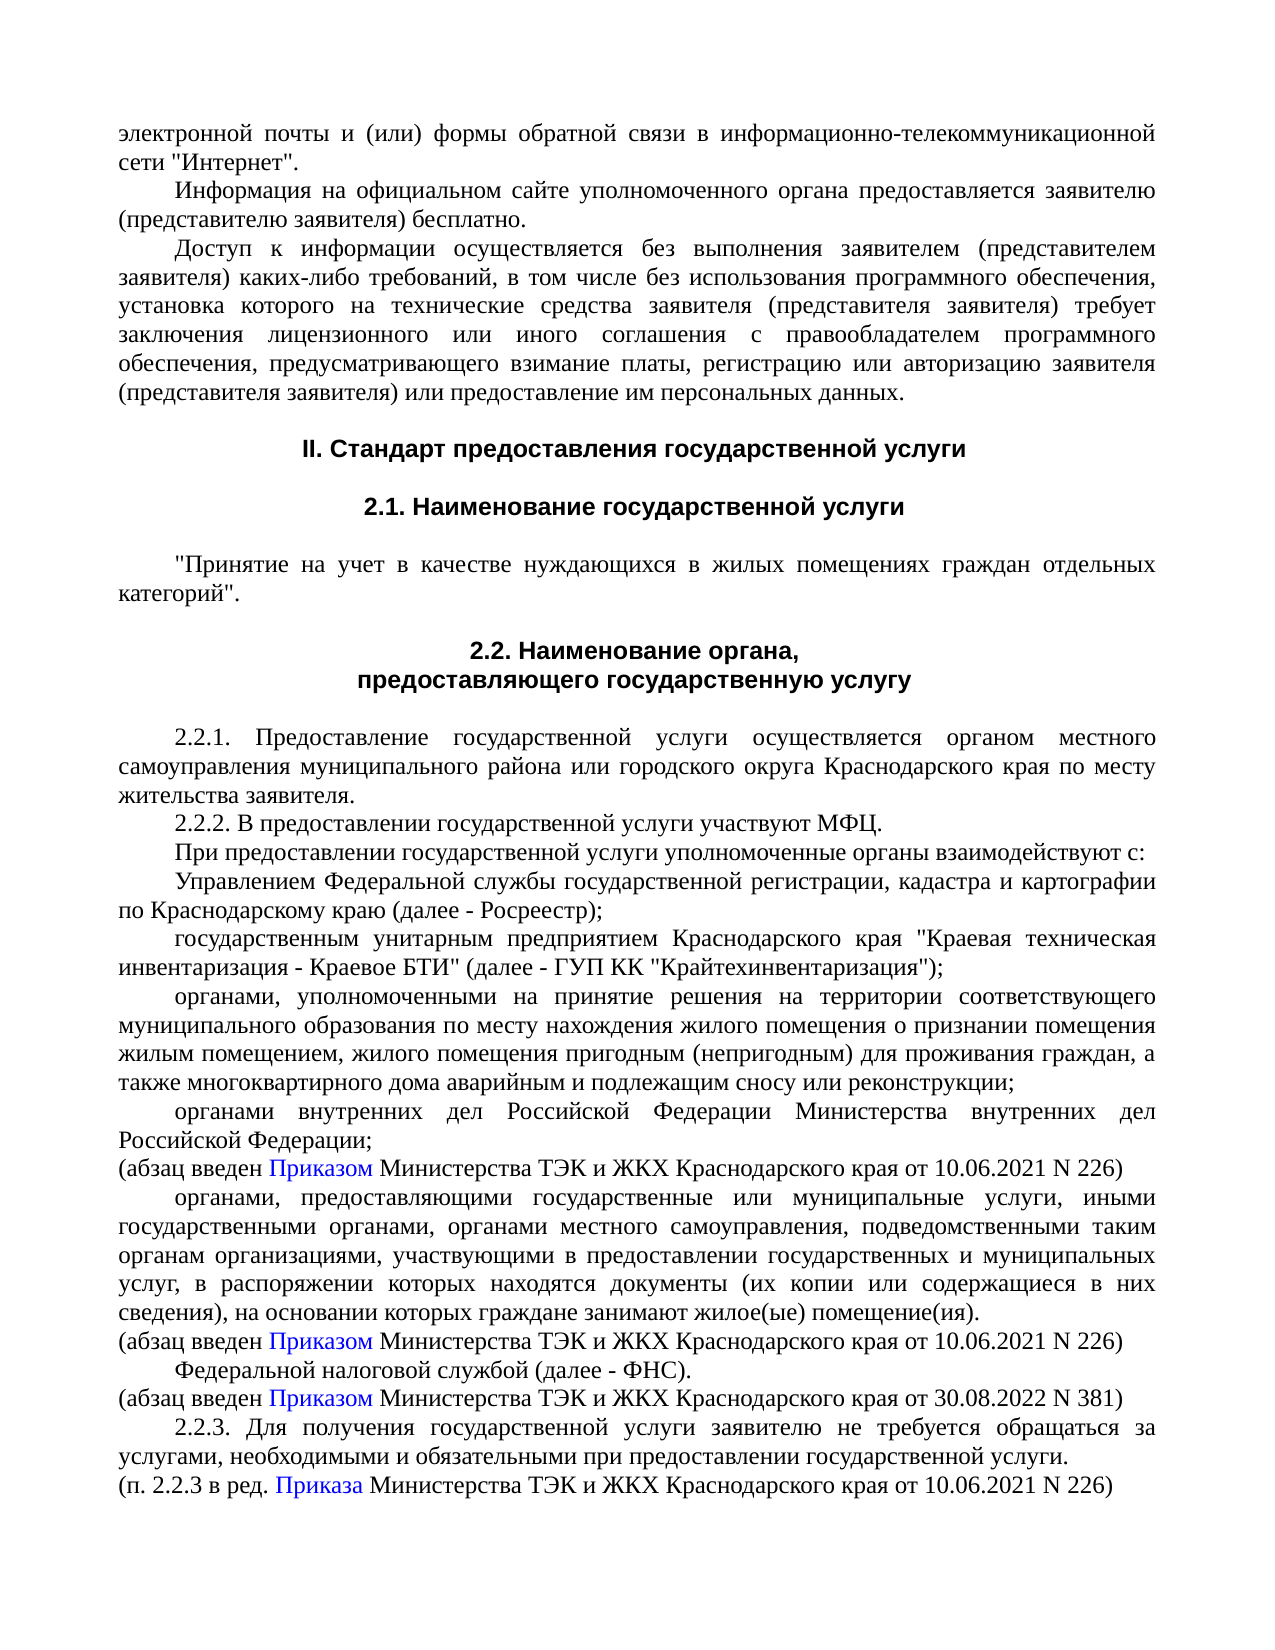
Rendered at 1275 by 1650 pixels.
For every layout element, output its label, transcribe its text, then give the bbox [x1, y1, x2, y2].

text (абзац введен Приказом Министерства ТЭК и ЖКХ Краснодарского края от 10.06.2021 N 226) [118, 1153, 1157, 1182]
text 2.2. Наименование органа, [118, 636, 1157, 665]
text Управлением Федеральной службы государственной регистрации, кадастра и картографии по Краснодарскому краю (далее - Росреестр); [118, 866, 1157, 923]
text электронной почты и (или) формы обратной связи в информационно-телекоммуникационной сети "Интернет". [118, 118, 1157, 176]
text (п. 2.2.3 в ред. Приказа Министерства ТЭК и ЖКХ Краснодарского края от 10.06.2021 N 226) [118, 1470, 1157, 1498]
text 2.1. Наименование государственной услуги [118, 492, 1157, 521]
text Федеральной налоговой службой (далее - ФНС). [118, 1355, 1157, 1383]
text При предоставлении государственной услуги уполномоченные органы взаимодействуют с: [118, 837, 1157, 866]
text 2.2.2. В предоставлении государственной услуги участвуют МФЦ. [118, 808, 1157, 837]
text 2.2.3. Для получения государственной услуги заявителю не требуется обращаться за услугами, необходимыми и обязательными при предоставлении государственной услуги. [118, 1412, 1157, 1470]
text Информация на официальном сайте уполномоченного органа предоставляется заявителю (представителю заявителя) бесплатно. [118, 176, 1157, 233]
text предоставляющего государственную услугу [118, 665, 1157, 693]
text органами внутренних дел Российской Федерации Министерства внутренних дел Российской Федерации; [118, 1096, 1157, 1153]
text (абзац введен Приказом Министерства ТЭК и ЖКХ Краснодарского края от 30.08.2022 N 381) [118, 1383, 1157, 1412]
text (абзац введен Приказом Министерства ТЭК и ЖКХ Краснодарского края от 10.06.2021 N 226) [118, 1326, 1157, 1355]
text 2.2.1. Предоставление государственной услуги осуществляется органом местного самоуправления муниципального района или городского округа Краснодарского края по месту жительства заявителя. [118, 722, 1157, 808]
text "Принятие на учет в качестве нуждающихся в жилых помещениях граждан отдельных категорий". [118, 549, 1157, 607]
text государственным унитарным предприятием Краснодарского края "Краевая техническая инвентаризация - Краевое БТИ" (далее - ГУП КК "Крайтехинвентаризация"); [118, 923, 1157, 981]
text II. Стандарт предоставления государственной услуги [118, 434, 1157, 463]
text Доступ к информации осуществляется без выполнения заявителем (представителем заявителя) каких-либо требований, в том числе без использования программного обеспечения, установка которого на технические средства заявителя (представителя заявителя) требует заключения лицензионного или иного соглашения с правообладателем программного обеспечения, предусматривающего взимание платы, регистрацию или авторизацию заявителя (представителя заявителя) или предоставление им персональных данных. [118, 233, 1157, 406]
text органами, предоставляющими государственные или муниципальные услуги, иными государственными органами, органами местного самоуправления, подведомственными таким органам организациями, участвующими в предоставлении государственных и муниципальных услуг, в распоряжении которых находятся документы (их копии или содержащиеся в них сведения), на основании которых граждане занимают жилое(ые) помещение(ия). [118, 1182, 1157, 1326]
text органами, уполномоченными на принятие решения на территории соответствующего муниципального образования по месту нахождения жилого помещения о признании помещения жилым помещением, жилого помещения пригодным (непригодным) для проживания граждан, а также многоквартирного дома аварийным и подлежащим сносу или реконструкции; [118, 981, 1157, 1096]
